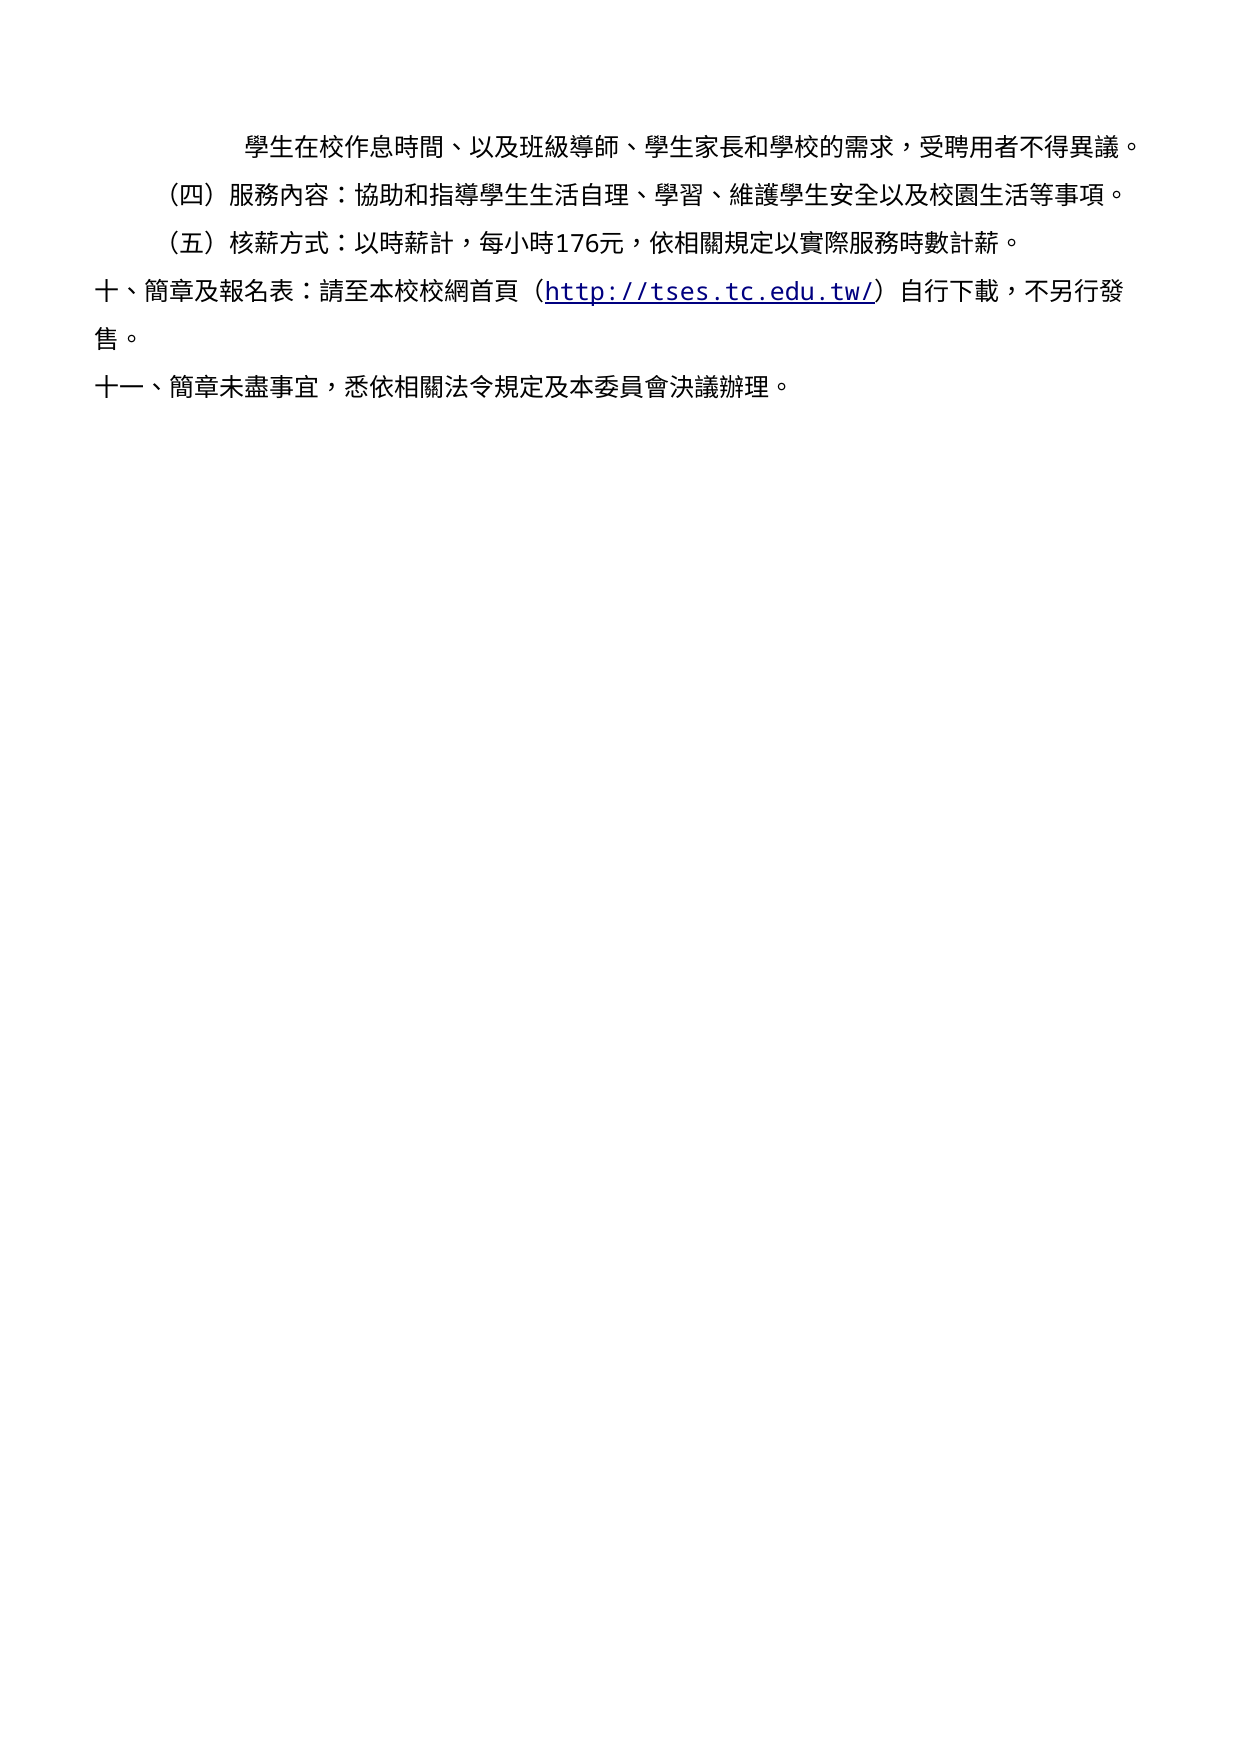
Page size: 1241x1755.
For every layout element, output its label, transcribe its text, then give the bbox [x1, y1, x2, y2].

text （五）核薪方式：以時薪計，每小時176元，依相關規定以實際服務時數計薪。 [94, 214, 1146, 262]
text 十、簡章及報名表：請至本校校網首頁（http://tses.tc.edu.tw/）自行下載，不另行發售。 [94, 262, 1146, 358]
text （四）服務內容：協助和指導學生生活自理、學習、維護學生安全以及校園生活等事項。 [94, 166, 1146, 214]
text 學生在校作息時間、以及班級導師、學生家長和學校的需求，受聘用者不得異議。 [94, 118, 1146, 166]
text 十一、簡章未盡事宜，悉依相關法令規定及本委員會決議辦理。 [94, 358, 1146, 406]
